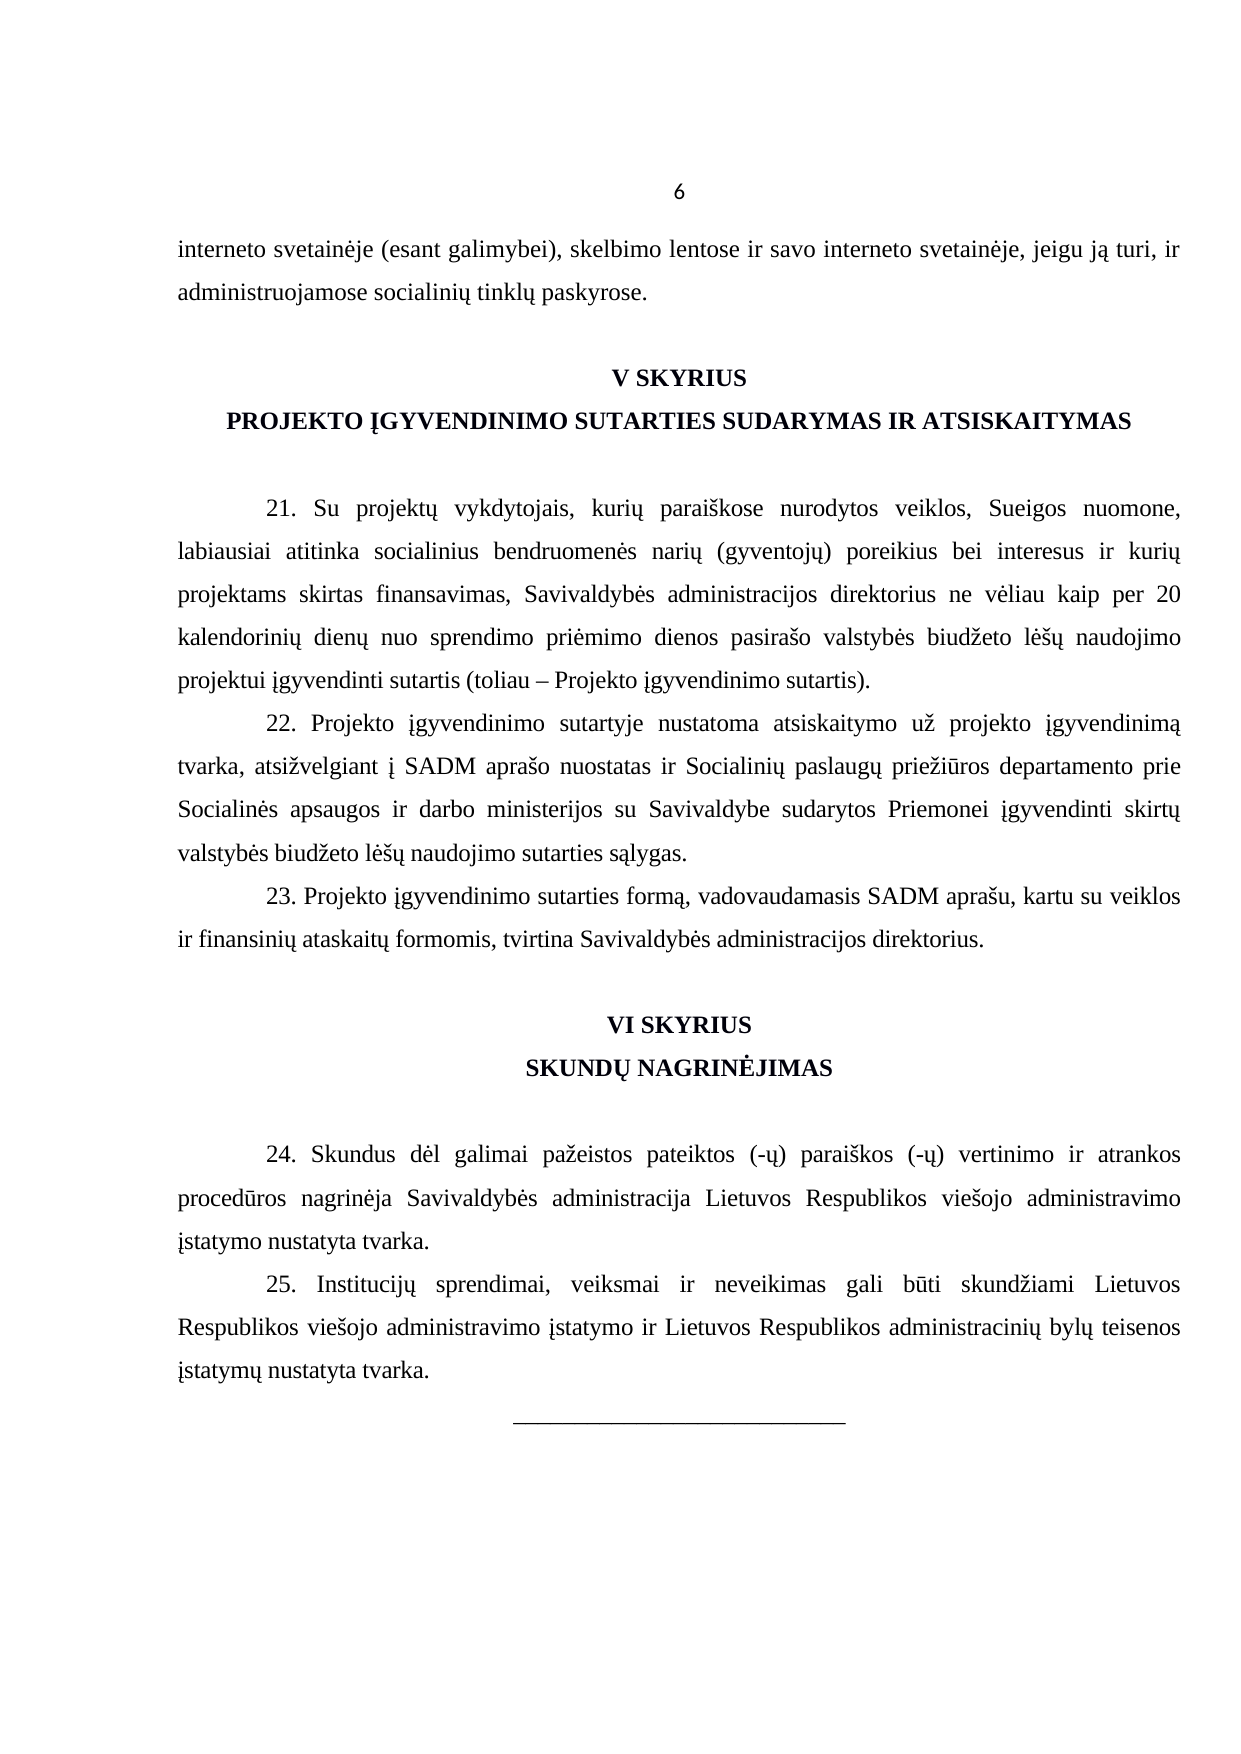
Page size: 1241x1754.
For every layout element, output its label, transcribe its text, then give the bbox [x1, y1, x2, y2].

text V SKYRIUS [177, 363, 1181, 392]
text 22. Projekto įgyvendinimo sutartyje nustatoma atsiskaitymo už projekto įgyvendinimą tvarka, atsižvelgiant į SADM aprašo nuostatas ir Socialinių paslaugų priežiūros departamento prie Socialinės apsaugos ir darbo ministerijos su Savivaldybe sudarytos Priemonei įgyvendinti skirtų valstybės biudžeto lėšų naudojimo sutarties sąlygas. [177, 708, 1181, 866]
text ___________________________ [177, 1398, 1181, 1427]
text 23. Projekto įgyvendinimo sutarties formą, vadovaudamasis SADM aprašu, kartu su veiklos ir finansinių ataskaitų formomis, tvirtina Savivaldybės administracijos direktorius. [177, 881, 1181, 953]
text 25. Institucijų sprendimai, veiksmai ir neveikimas gali būti skundžiami Lietuvos Respublikos viešojo administravimo įstatymo ir Lietuvos Respublikos administracinių bylų teisenos įstatymų nustatyta tvarka. [177, 1269, 1181, 1384]
text SKUNDŲ NAGRINĖJIMAS [177, 1053, 1181, 1082]
text VI SKYRIUS [177, 1010, 1181, 1039]
text 24. Skundus dėl galimai pažeistos pateiktos (-ų) paraiškos (-ų) vertinimo ir atrankos procedūros nagrinėja Savivaldybės administracija Lietuvos Respublikos viešojo administravimo įstatymo nustatyta tvarka. [177, 1139, 1181, 1254]
text 21. Su projektų vykdytojais, kurių paraiškose nurodytos veiklos, Sueigos nuomone, labiausiai atitinka socialinius bendruomenės narių (gyventojų) poreikius bei interesus ir kurių projektams skirtas finansavimas, Savivaldybės administracijos direktorius ne vėliau kaip per 20 kalendorinių dienų nuo sprendimo priėmimo dienos pasirašo valstybės biudžeto lėšų naudojimo projektui įgyvendinti sutartis (toliau – Projekto įgyvendinimo sutartis). [177, 493, 1181, 694]
text interneto svetainėje (esant galimybei), skelbimo lentose ir savo interneto svetainėje, jeigu ją turi, ir administruojamose socialinių tinklų paskyrose. [177, 234, 1181, 306]
text PROJEKTO ĮGYVENDINIMO SUTARTIES SUDARYMAS IR ATSISKAITYMAS [177, 406, 1181, 435]
